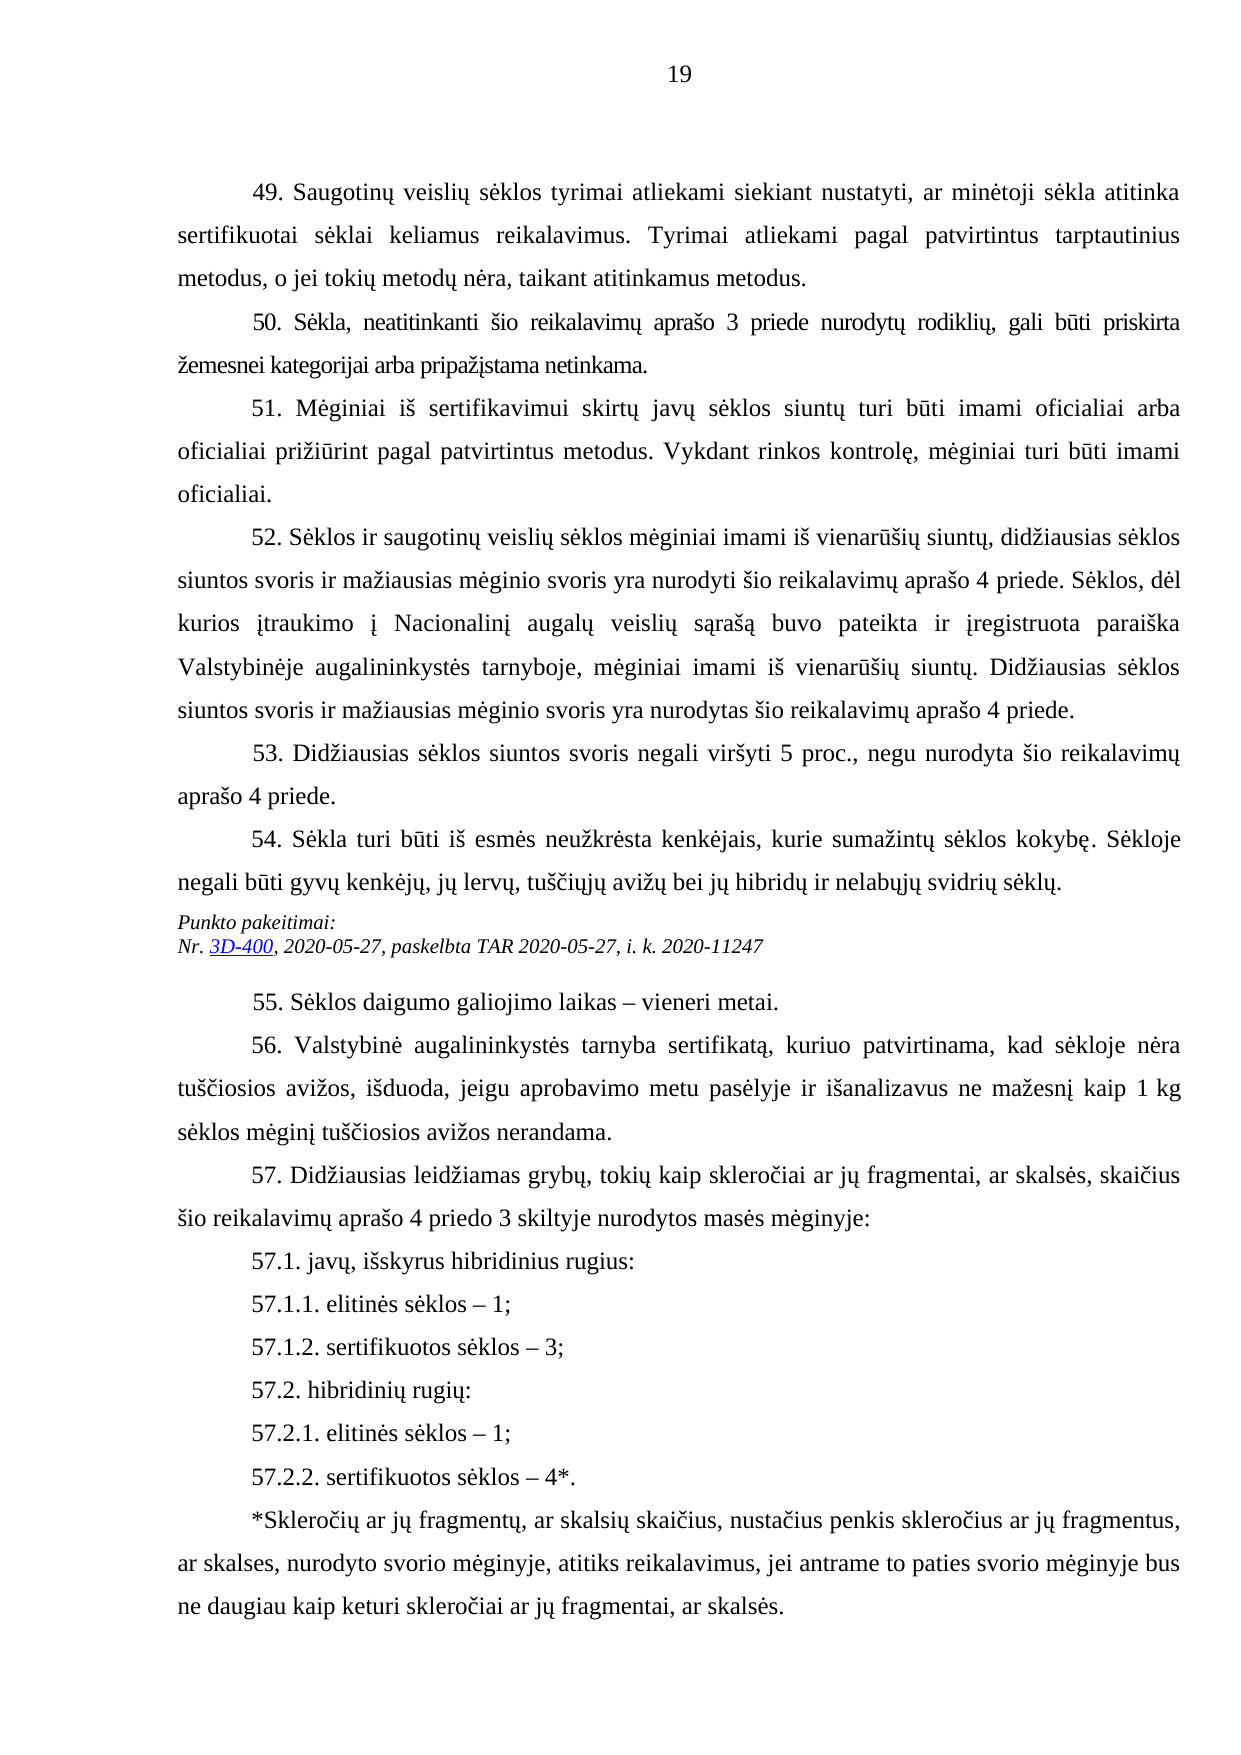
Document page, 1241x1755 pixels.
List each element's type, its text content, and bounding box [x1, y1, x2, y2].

text 54. Sėkla turi būti iš esmės neužkrėsta kenkėjais, kurie sumažintų sėklos kokybę. Sėkloje negali būti gyvų kenkėjų, jų lervų, tuščiųjų avižų bei jų hibridų ir nelabųjų svidrių sėklų. [177, 824, 1181, 896]
text Punkto pakeitimai: [177, 910, 1181, 934]
text 57.2. hibridinių rugių: [177, 1375, 1181, 1404]
text 57.1.1. elitinės sėklos – 1; [177, 1289, 1181, 1318]
text 49. Saugotinų veislių sėklos tyrimai atliekami siekiant nustatyti, ar minėtoji sėkla atitinka sertifikuotai sėklai keliamus reikalavimus. Tyrimai atliekami pagal patvirtintus tarptautinius metodus, o jei tokių metodų nėra, taikant atitinkamus metodus. [177, 177, 1181, 292]
text 57.1. javų, išskyrus hibridinius rugius: [177, 1246, 1181, 1275]
text 56. Valstybinė augalininkystės tarnyba sertifikatą, kuriuo patvirtinama, kad sėkloje nėra tuščiosios avižos, išduoda, jeigu aprobavimo metu pasėlyje ir išanalizavus ne mažesnį kaip 1 kg sėklos mėginį tuščiosios avižos nerandama. [177, 1030, 1181, 1145]
text *Skleročių ar jų fragmentų, ar skalsių skaičius, nustačius penkis skleročius ar jų fragmentus, ar skalses, nurodyto svorio mėginyje, atitiks reikalavimus, jei antrame to paties svorio mėginyje bus ne daugiau kaip keturi skleročiai ar jų fragmentai, ar skalsės. [177, 1505, 1181, 1620]
text 55. Sėklos daigumo galiojimo laikas – vieneri metai. [177, 987, 1181, 1016]
text 57.2.2. sertifikuotos sėklos – 4*. [177, 1462, 1181, 1490]
text 52. Sėklos ir saugotinų veislių sėklos mėginiai imami iš vienarūšių siuntų, didžiausias sėklos siuntos svoris ir mažiausias mėginio svoris yra nurodyti šio reikalavimų aprašo 4 priede. Sėklos, dėl kurios įtraukimo į Nacionalinį augalų veislių sąrašą buvo pateikta ir įregistruota paraiška Valstybinėje augalininkystės tarnyboje, mėginiai imami iš vienarūšių siuntų. Didžiausias sėklos siuntos svoris ir mažiausias mėginio svoris yra nurodytas šio reikalavimų aprašo 4 priede. [177, 522, 1181, 723]
text 57.1.2. sertifikuotos sėklos – 3; [177, 1332, 1181, 1361]
text 53. Didžiausias sėklos siuntos svoris negali viršyti 5 proc., negu nurodyta šio reikalavimų aprašo 4 priede. [177, 738, 1181, 810]
text 57. Didžiausias leidžiamas grybų, tokių kaip skleročiai ar jų fragmentai, ar skalsės, skaičius šio reikalavimų aprašo 4 priedo 3 skiltyje nurodytos masės mėginyje: [177, 1160, 1181, 1232]
text 50. Sėkla, neatitinkanti šio reikalavimų aprašo 3 priede nurodytų rodiklių, gali būti priskirta žemesnei kategorijai arba pripažįstama netinkama. [177, 307, 1181, 378]
text Nr. 3D-400, 2020-05-27, paskelbta TAR 2020-05-27, i. k. 2020-11247 [177, 934, 1181, 958]
text 51. Mėginiai iš sertifikavimui skirtų javų sėklos siuntų turi būti imami oficialiai arba oficialiai prižiūrint pagal patvirtintus metodus. Vykdant rinkos kontrolę, mėginiai turi būti imami oficialiai. [177, 393, 1181, 508]
text 57.2.1. elitinės sėklos – 1; [177, 1418, 1181, 1447]
